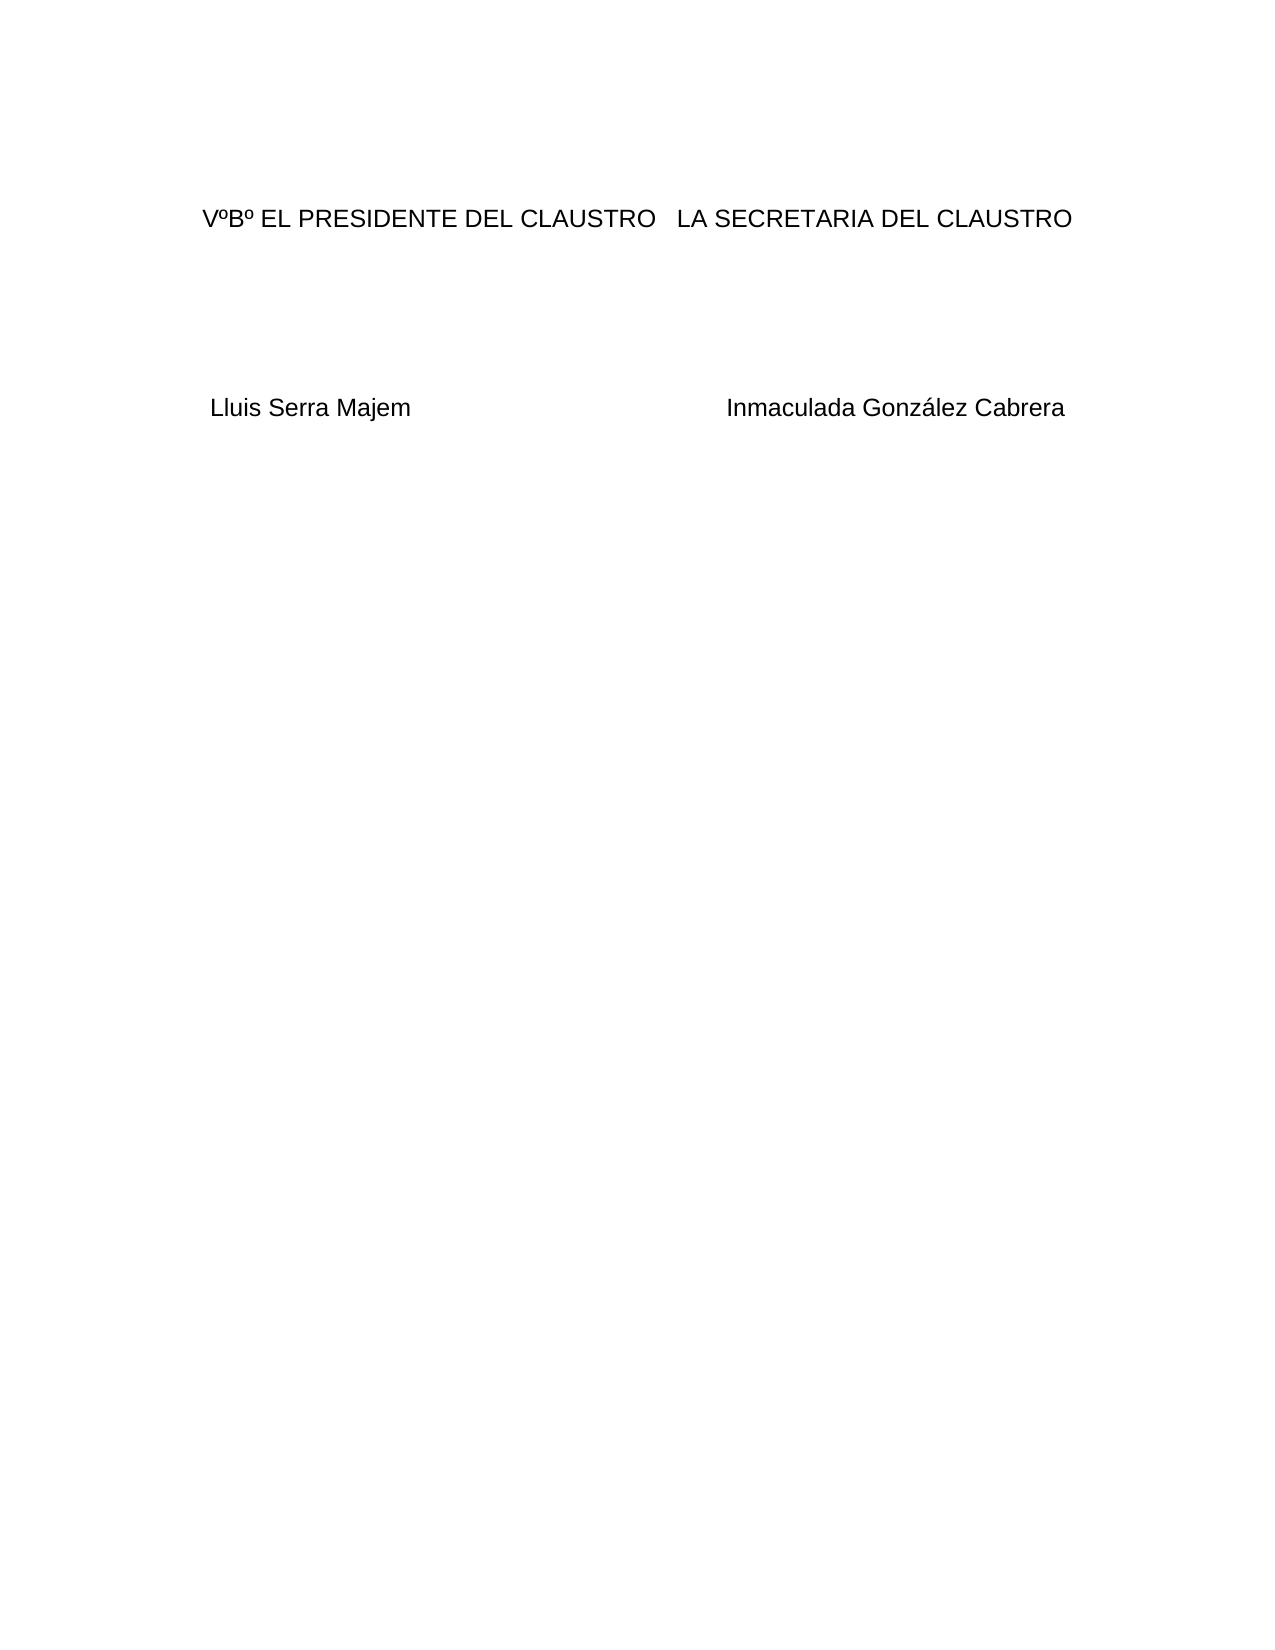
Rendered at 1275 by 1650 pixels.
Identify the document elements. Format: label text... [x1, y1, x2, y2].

text Lluis Serra Majem Inmaculada González Cabrera [177, 393, 1098, 422]
text VºBº EL PRESIDENTE DEL CLAUSTRO LA SECRETARIA DEL CLAUSTRO [177, 204, 1098, 232]
